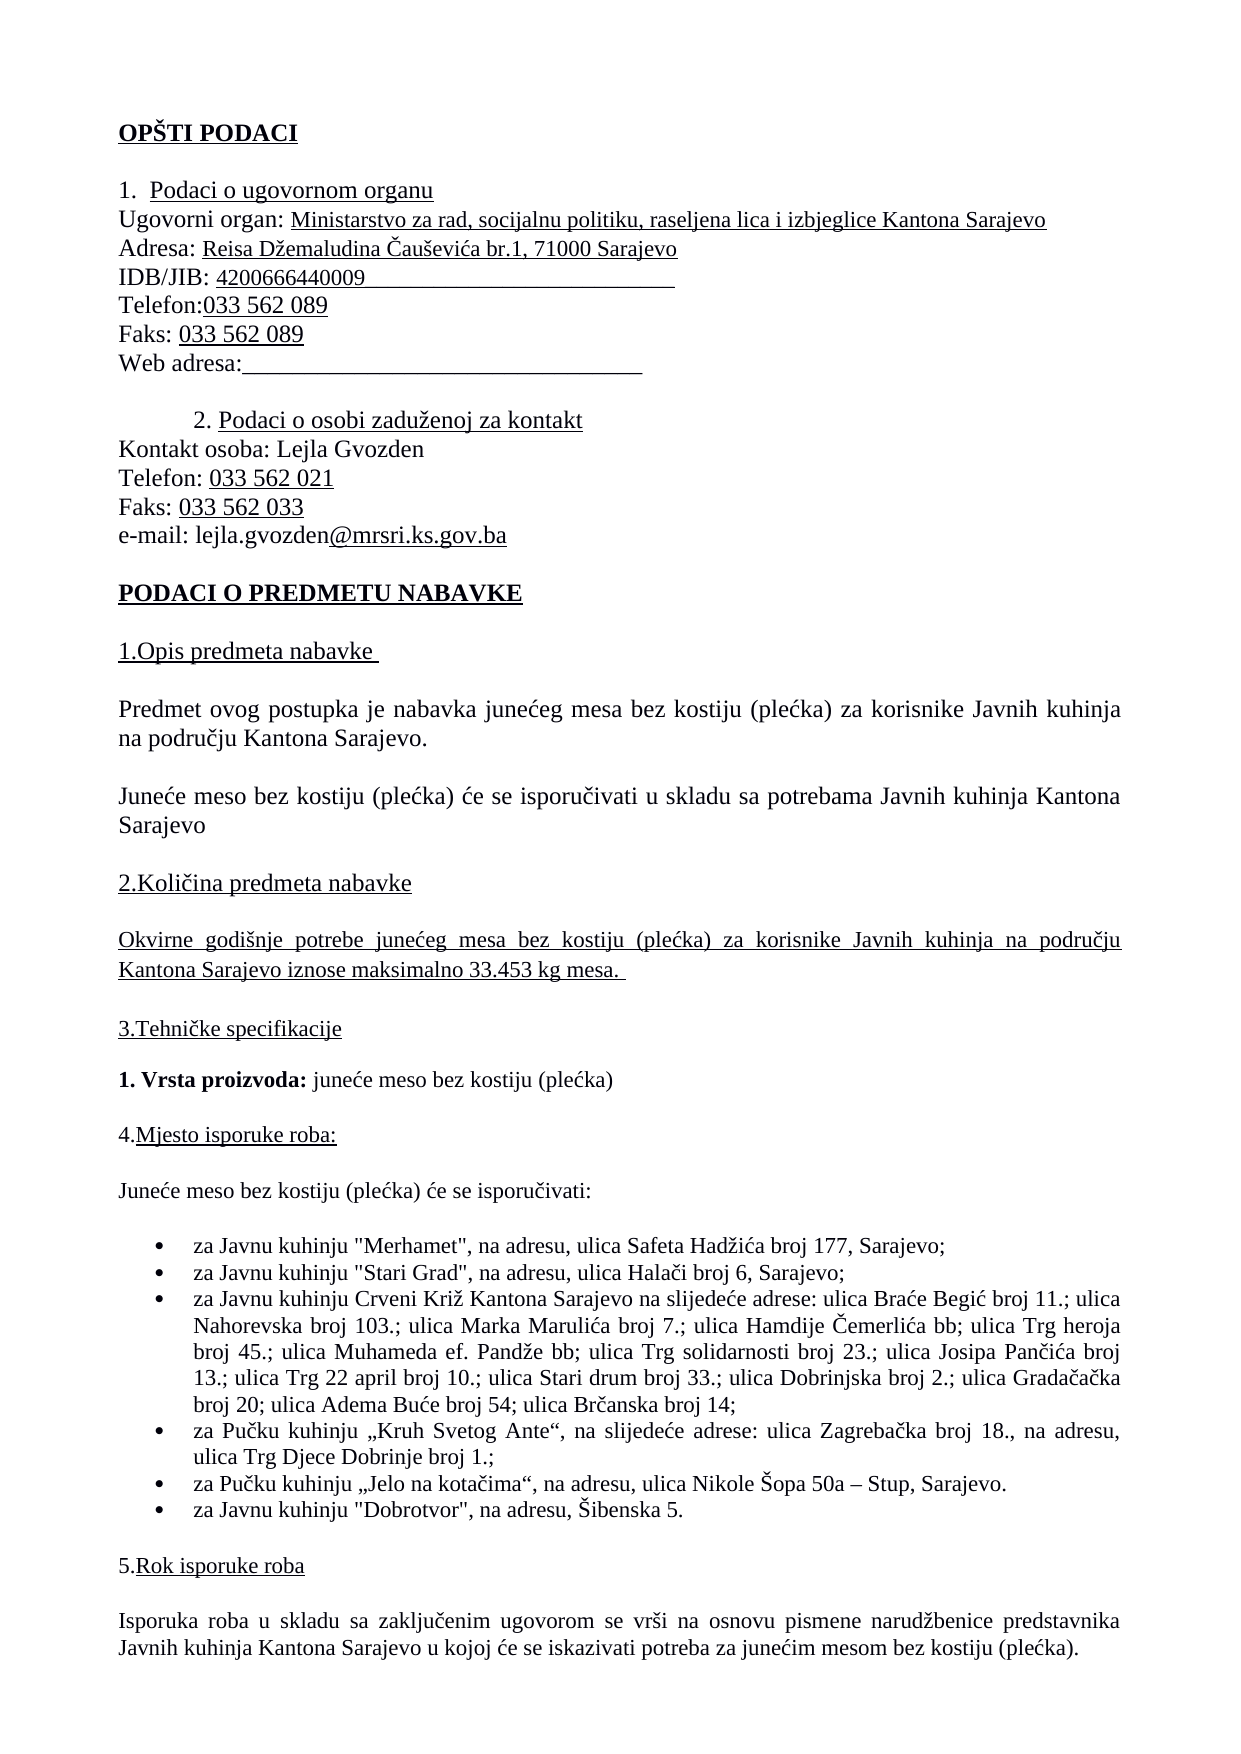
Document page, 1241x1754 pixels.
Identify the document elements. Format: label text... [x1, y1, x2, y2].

text 1.Opis predmeta nabavke [118, 636, 1122, 665]
text 4.Mjesto isporuke roba: [118, 1122, 1122, 1148]
text 3.Tehničke specifikacije [118, 1015, 1122, 1042]
list za Javnu kuhinju Crveni Križ Kantona Sarajevo na slijedeće adrese: ulica Braće Begić broj 11.; ulica Nahorevska broj 103.; ulica Marka Marulića broj 7.; ulica Hamdije Čemerlića bb; ulica Trg heroja broj 45.; ulica Muhameda ef. Pandže bb; ulica Trg solidarnosti broj 23.; ulica Josipa Pančića broj 13.; ulica Trg 22 april broj 10.; ulica Stari drum broj 33.; ulica Dobrinjska broj 2.; ulica Gradačačka broj 20; ulica Adema Buće broj 54; ulica Brčanska broj 14; [156, 1285, 1122, 1417]
text PODACI O PREDMETU NABAVKE [118, 578, 1122, 607]
table_header 1. Vrsta proizvoda: juneće meso bez kostiju (plećka) [118, 1066, 862, 1092]
text 2. Podaci o osobi zaduženoj za kontakt [193, 406, 1122, 434]
text IDB/JIB: 4200666440009___________________________ [118, 262, 1122, 291]
text Okvirne godišnje potrebe junećeg mesa bez kostiju (plećka) za korisnike Javnih kuhinja na području [118, 926, 1122, 949]
text Kantona Sarajevo iznose maksimalno 33.453 kg mesa. [118, 950, 1122, 982]
text Juneće meso bez kostiju (plećka) će se isporučivati: [118, 1177, 1122, 1203]
text Faks: 033 562 033 [118, 492, 1122, 521]
text Faks: 033 562 089 [118, 319, 1122, 348]
text e-mail: lejla.gvozden@mrsri.ks.gov.ba [118, 521, 1122, 549]
list za Pučku kuhinju „Jelo na kotačima“, na adresu, ulica Nikole Šopa 50a – Stup, Sarajevo. [156, 1470, 1122, 1496]
text Telefon: 033 562 021 [118, 463, 1122, 492]
text 2.Količina predmeta nabavke [118, 868, 1122, 896]
list za Javnu kuhinju "Dobrotvor", na adresu, Šibenska 5. [156, 1496, 1122, 1522]
text Ugovorni organ: Ministarstvo za rad, socijalnu politiku, raseljena lica i izbjeglice Kantona Sarajevo [118, 204, 1122, 233]
text 1. Podaci o ugovornom organu [118, 176, 1122, 204]
text Juneće meso bez kostiju (plećka) će se isporučivati u skladu sa potrebama Javnih kuhinja Kantona Sarajevo [118, 781, 1122, 838]
text Kontakt osoba: Lejla Gvozden [118, 434, 1122, 463]
list za Pučku kuhinju „Kruh Svetog Ante“, na slijedeće adrese: ulica Zagrebačka broj 18., na adresu, ulica Trg Djece Dobrinje broj 1.; [156, 1417, 1122, 1470]
text 5.Rok isporuke roba [118, 1552, 1122, 1578]
text Isporuka roba u skladu sa zaključenim ugovorom se vrši na osnovu pismene narudžbenice predstavnika Javnih kuhinja Kantona Sarajevo u kojoj će se iskazivati potreba za junećim mesom bez kostiju (plećka). [118, 1607, 1122, 1660]
text OPŠTI PODACI [118, 118, 1122, 147]
text Predmet ovog postupka je nabavka junećeg mesa bez kostiju (plećka) za korisnike Javnih kuhinja na području Kantona Sarajevo. [118, 694, 1122, 752]
text Telefon:033 562 089 [118, 291, 1122, 319]
text Adresa: Reisa Džemaludina Čauševića br.1, 71000 Sarajevo [118, 233, 1122, 262]
list za Javnu kuhinju "Merhamet", na adresu, ulica Safeta Hadžića broj 177, Sarajevo; [156, 1233, 1122, 1259]
list za Javnu kuhinju "Stari Grad", na adresu, ulica Halači broj 6, Sarajevo; [156, 1259, 1122, 1285]
text Web adresa:________________________________ [118, 348, 1122, 377]
